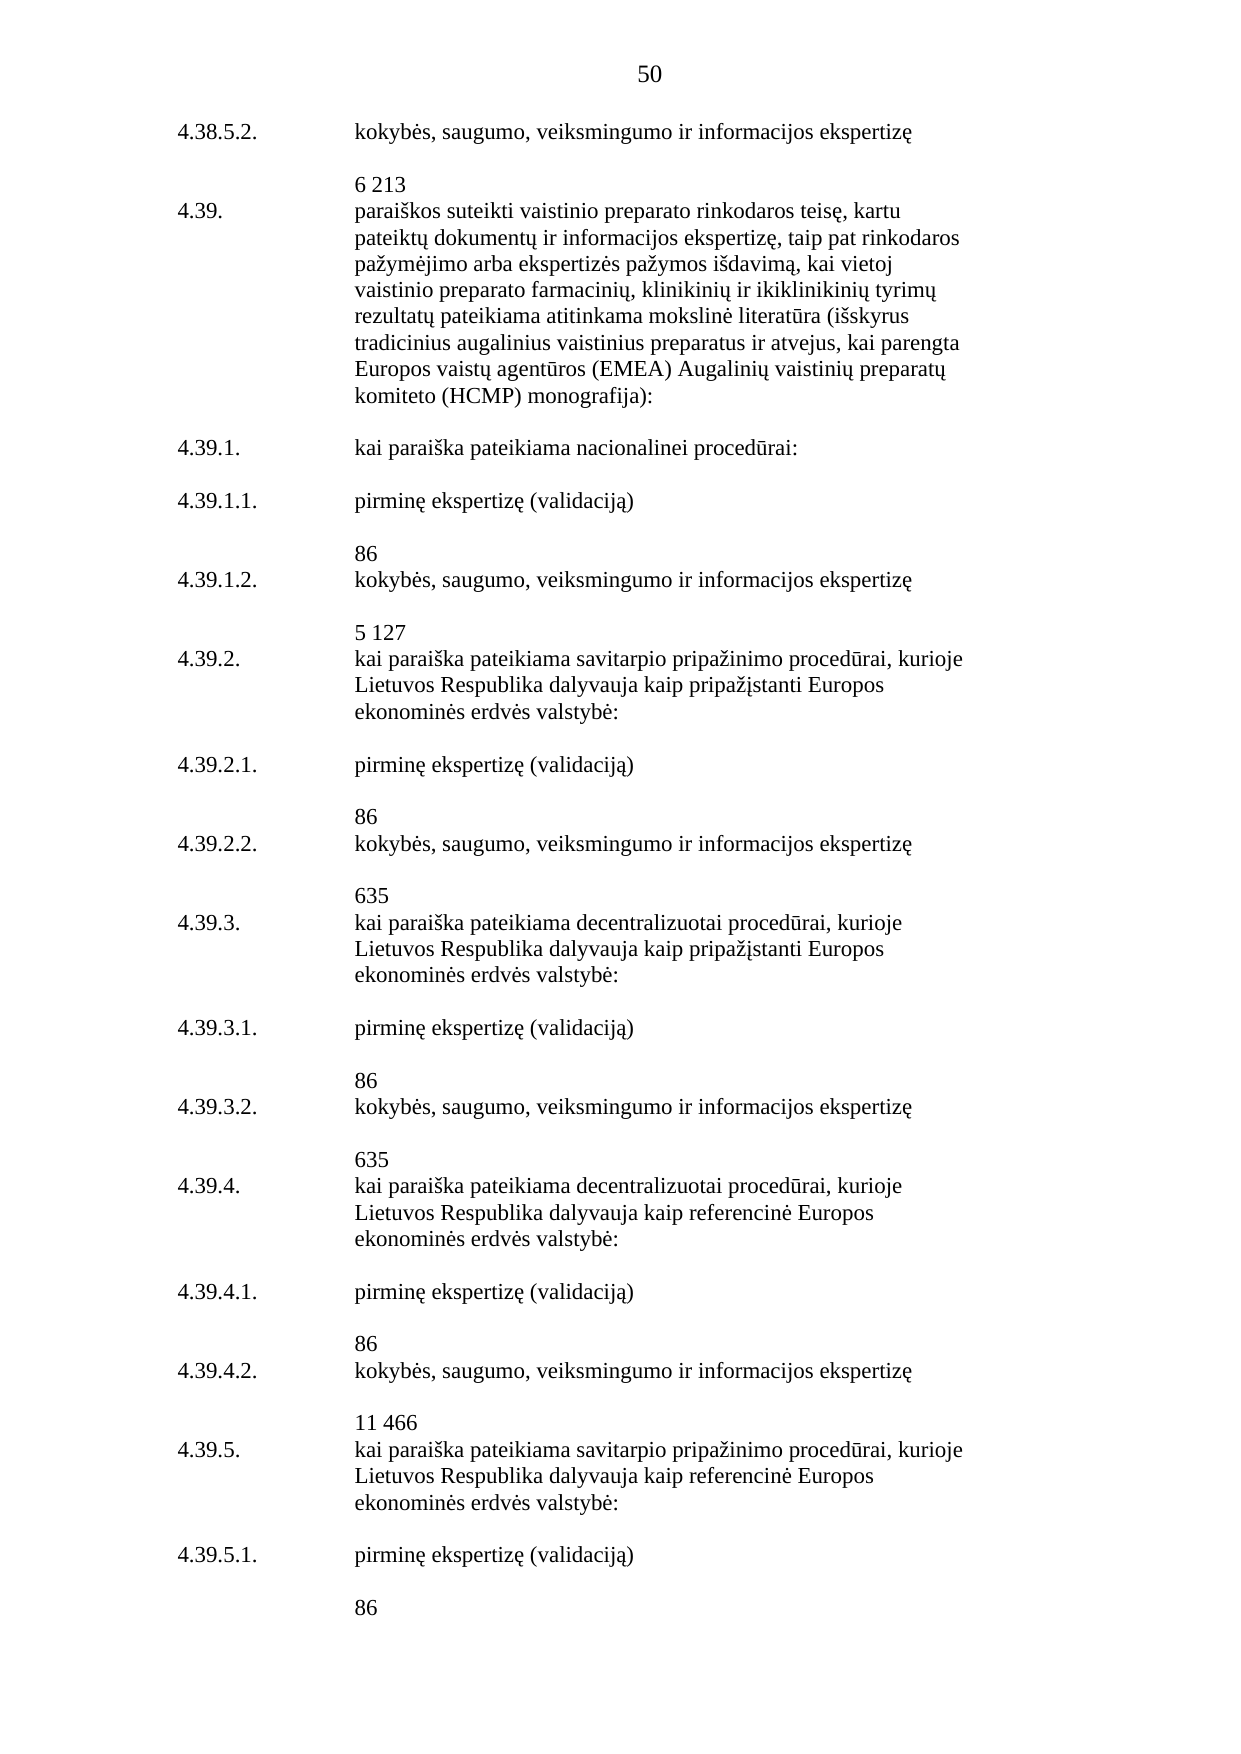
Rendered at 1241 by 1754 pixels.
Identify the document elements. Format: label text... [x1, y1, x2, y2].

text komiteto (HCMP) monografija): [354, 382, 974, 434]
text 4.39.1. kai paraiška pateikiama nacionalinei procedūrai: [177, 434, 974, 487]
text ekonominės erdvės valstybė: [354, 961, 974, 1014]
text 4.39.3. kai paraiška pateikiama decentralizuotai procedūrai, kurioje [177, 909, 974, 935]
text 4.38.5.2. kokybės, saugumo, veiksmingumo ir informacijos ekspertizę 6 213 [177, 118, 974, 197]
text 4.39.3.2. kokybės, saugumo, veiksmingumo ir informacijos ekspertizę 635 [177, 1093, 974, 1172]
text Lietuvos Respublika dalyvauja kaip referencinė Europos [354, 1199, 974, 1225]
text 4.39.3.1. pirminę ekspertizę (validaciją) 86 [177, 1014, 974, 1093]
text 4.39.2. kai paraiška pateikiama savitarpio pripažinimo procedūrai, kurioje [177, 645, 974, 672]
text pateiktų dokumentų ir informacijos ekspertizę, taip pat rinkodaros [354, 223, 974, 250]
text Lietuvos Respublika dalyvauja kaip referencinė Europos [354, 1462, 974, 1488]
text 4.39.5. kai paraiška pateikiama savitarpio pripažinimo procedūrai, kurioje [177, 1436, 974, 1462]
text 4.39.4.1. pirminę ekspertizę (validaciją) 86 [177, 1278, 974, 1357]
text Lietuvos Respublika dalyvauja kaip pripažįstanti Europos [354, 672, 974, 698]
text ekonominės erdvės valstybė: [354, 1225, 974, 1278]
text 4.39.1.2. kokybės, saugumo, veiksmingumo ir informacijos ekspertizę 5 127 [177, 566, 974, 645]
text 4.39.2.2. kokybės, saugumo, veiksmingumo ir informacijos ekspertizę 635 [177, 830, 974, 909]
text 4.39.4. kai paraiška pateikiama decentralizuotai procedūrai, kurioje [177, 1172, 974, 1199]
text 4.39.4.2. kokybės, saugumo, veiksmingumo ir informacijos ekspertizę 11 466 [177, 1357, 974, 1436]
text Europos vaistų agentūros (EMEA) Augalinių vaistinių preparatų [354, 355, 974, 382]
text 4.39.1.1. pirminę ekspertizę (validaciją) 86 [177, 487, 974, 566]
text Lietuvos Respublika dalyvauja kaip pripažįstanti Europos [354, 935, 974, 961]
text 4.39.5.1. pirminę ekspertizę (validaciją) 86 [177, 1541, 974, 1620]
text ekonominės erdvės valstybė: [354, 698, 974, 751]
text pažymėjimo arba ekspertizės pažymos išdavimą, kai vietoj [354, 250, 974, 276]
text tradicinius augalinius vaistinius preparatus ir atvejus, kai parengta [354, 329, 974, 355]
text ekonominės erdvės valstybė: [354, 1488, 974, 1541]
text 4.39.2.1. pirminę ekspertizę (validaciją) 86 [177, 751, 974, 830]
text rezultatų pateikiama atitinkama mokslinė literatūra (išskyrus [354, 303, 974, 329]
text vaistinio preparato farmacinių, klinikinių ir ikiklinikinių tyrimų [354, 276, 974, 303]
text 4.39. paraiškos suteikti vaistinio preparato rinkodaros teisę, kartu [177, 197, 974, 223]
